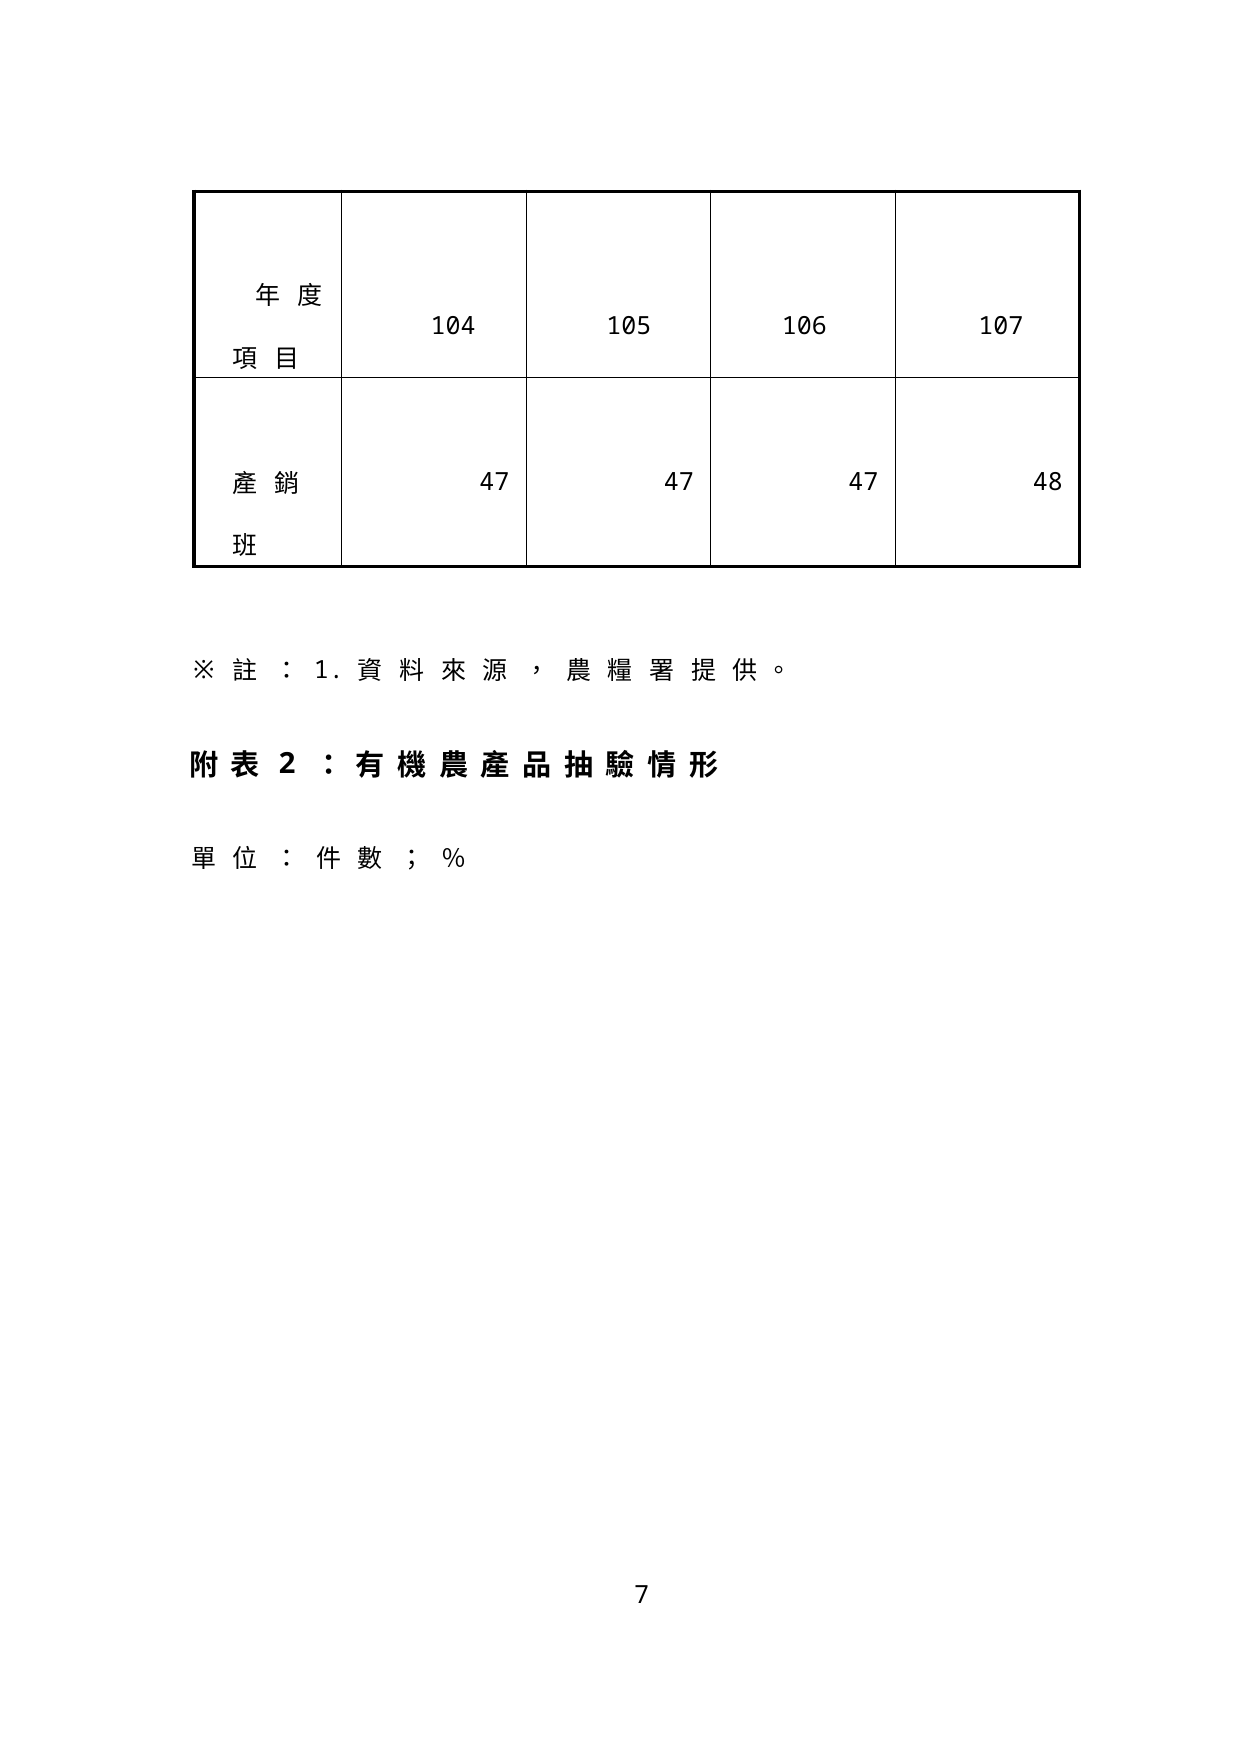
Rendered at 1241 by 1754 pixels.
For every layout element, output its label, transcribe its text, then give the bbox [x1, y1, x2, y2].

table_header 106 [711, 193, 895, 377]
table_cell 47 [342, 378, 526, 564]
table_header 104 [342, 193, 526, 377]
text 附表2：有機農產品抽驗情形 單位：件數；％ [183, 689, 1058, 877]
table_header 107 [896, 193, 1078, 377]
table_cell 48 [896, 378, 1078, 564]
table_cell 47 [711, 378, 895, 564]
table_cell 產銷班 [196, 378, 341, 564]
table_header 105 [527, 193, 710, 377]
table_header 年度 項目 [196, 193, 341, 377]
text ※註：1.資料來源，農糧署提供。 [183, 627, 1058, 689]
table_cell 47 [527, 378, 710, 564]
